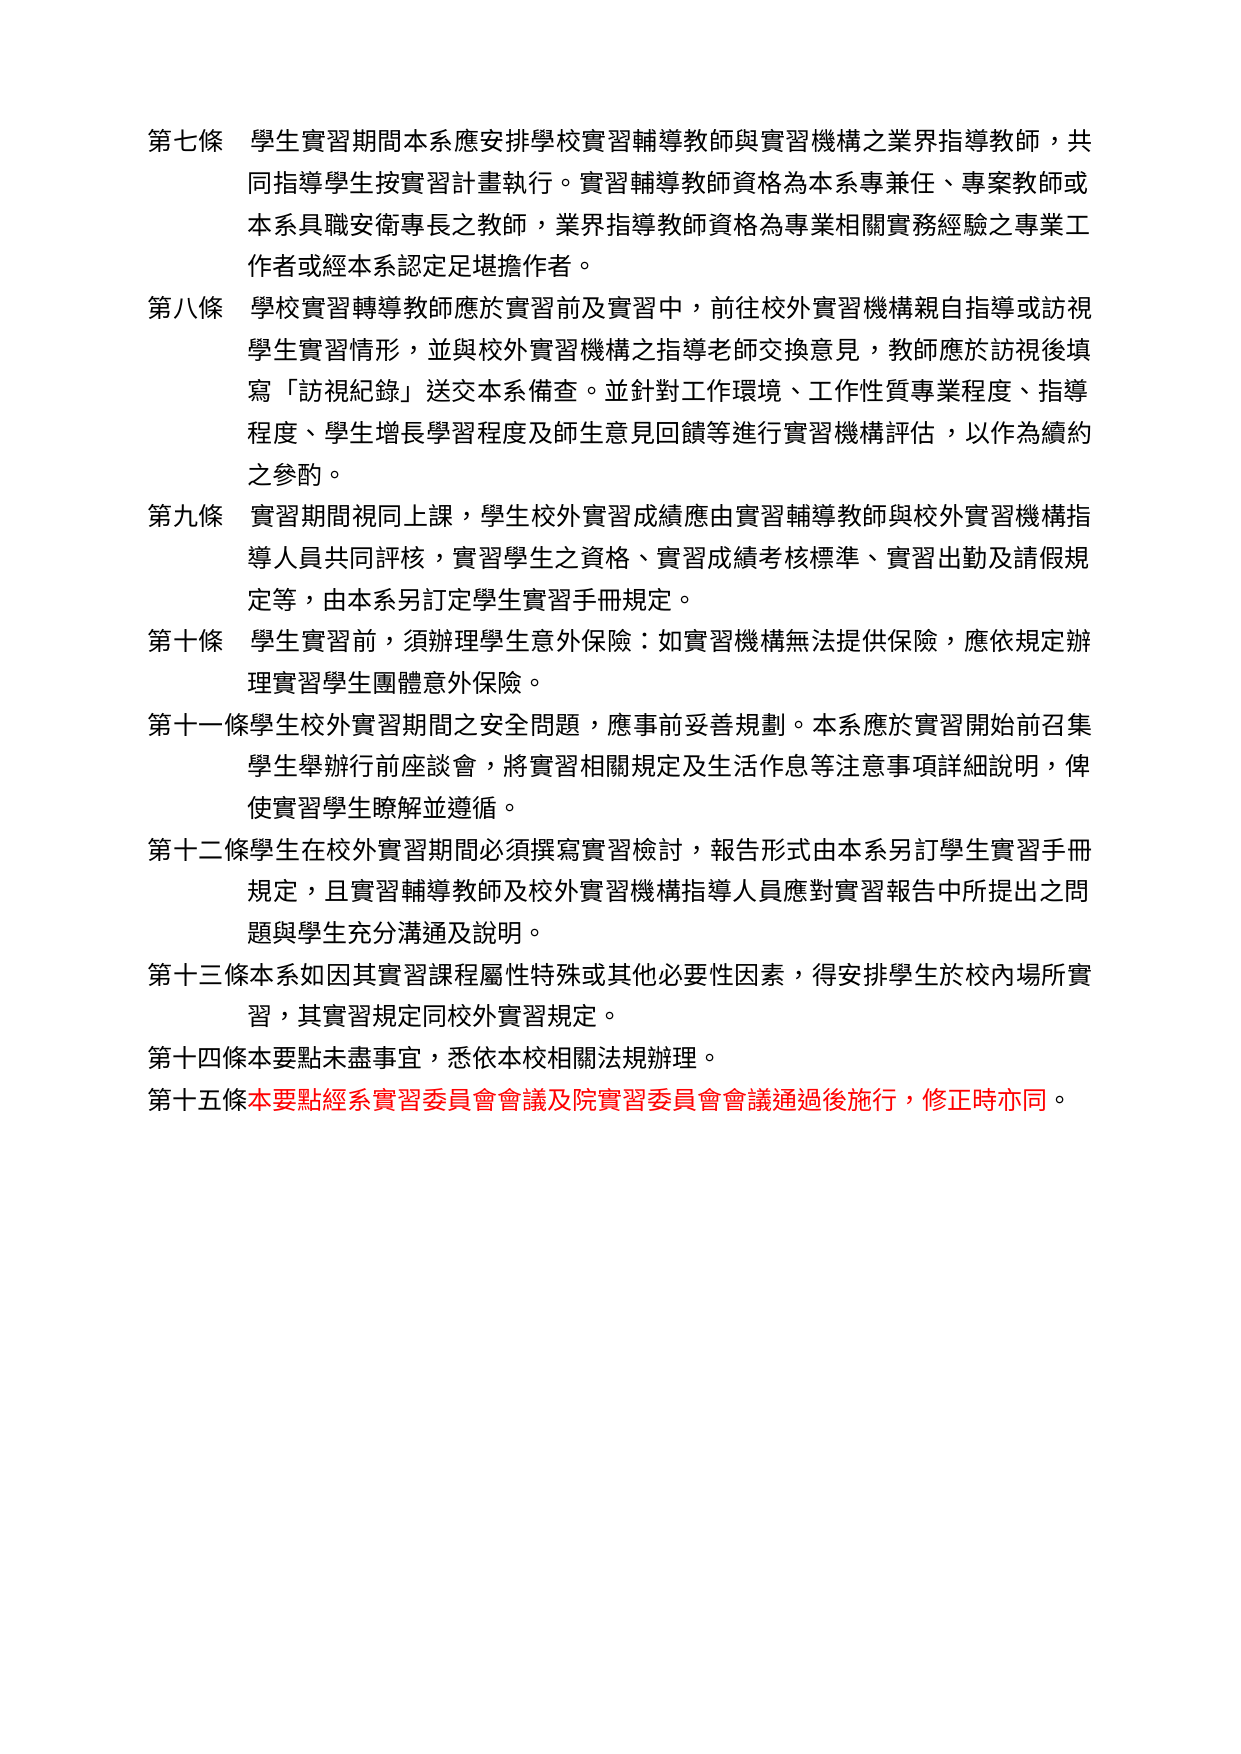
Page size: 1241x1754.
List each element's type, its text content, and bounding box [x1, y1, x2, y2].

text 第十一條學生校外實習期間之安全問題，應事前妥善規劃。本系應於實習開始前召集學生舉辦行前座談會，將實習相關規定及生活作息等注意事項詳細說明，俾使實習學生瞭解並遵循。 [148, 701, 1092, 826]
text 第十條 學生實習前，須辦理學生意外保險：如實習機構無法提供保險，應依規定辦理實習學生團體意外保險。 [148, 617, 1092, 701]
text 第七條 學生實習期間本系應安排學校實習輔導教師與實習機構之業界指導教師，共同指導學生按實習計畫執行。實習輔導教師資格為本系專兼任、專案教師或本系具職安衛專長之教師，業界指導教師資格為專業相關實務經驗之專業工作者或經本系認定足堪擔作者。 [148, 117, 1092, 284]
text 第九條 實習期間視同上課，學生校外實習成績應由實習輔導教師與校外實習機構指導人員共同評核，實習學生之資格、實習成績考核標準、實習出勤及請假規定等，由本系另訂定學生實習手冊規定。 [148, 492, 1092, 617]
text 第八條 學校實習轉導教師應於實習前及實習中，前往校外實習機構親自指導或訪視學生實習情形，並與校外實習機構之指導老師交換意見，教師應於訪視後填寫「訪視紀錄」送交本系備查。並針對工作環境、工作性質專業程度、指導程度、學生增長學習程度及師生意見回饋等進行實習機構評估，以作為續約之參酌。 [148, 284, 1092, 492]
text 第十四條本要點未盡事宜，悉依本校相關法規辦理。 [148, 1034, 1092, 1076]
text 第十五條本要點經系實習委員會會議及院實習委員會會議通過後施行，修正時亦同。 [148, 1076, 1092, 1117]
text 第十三條本系如因其實習課程屬性特殊或其他必要性因素，得安排學生於校內場所實習，其實習規定同校外實習規定。 [148, 951, 1092, 1034]
text 第十二條學生在校外實習期間必須撰寫實習檢討，報告形式由本系另訂學生實習手冊規定，且實習輔導教師及校外實習機構指導人員應對實習報告中所提出之問題與學生充分溝通及說明。 [148, 826, 1092, 951]
